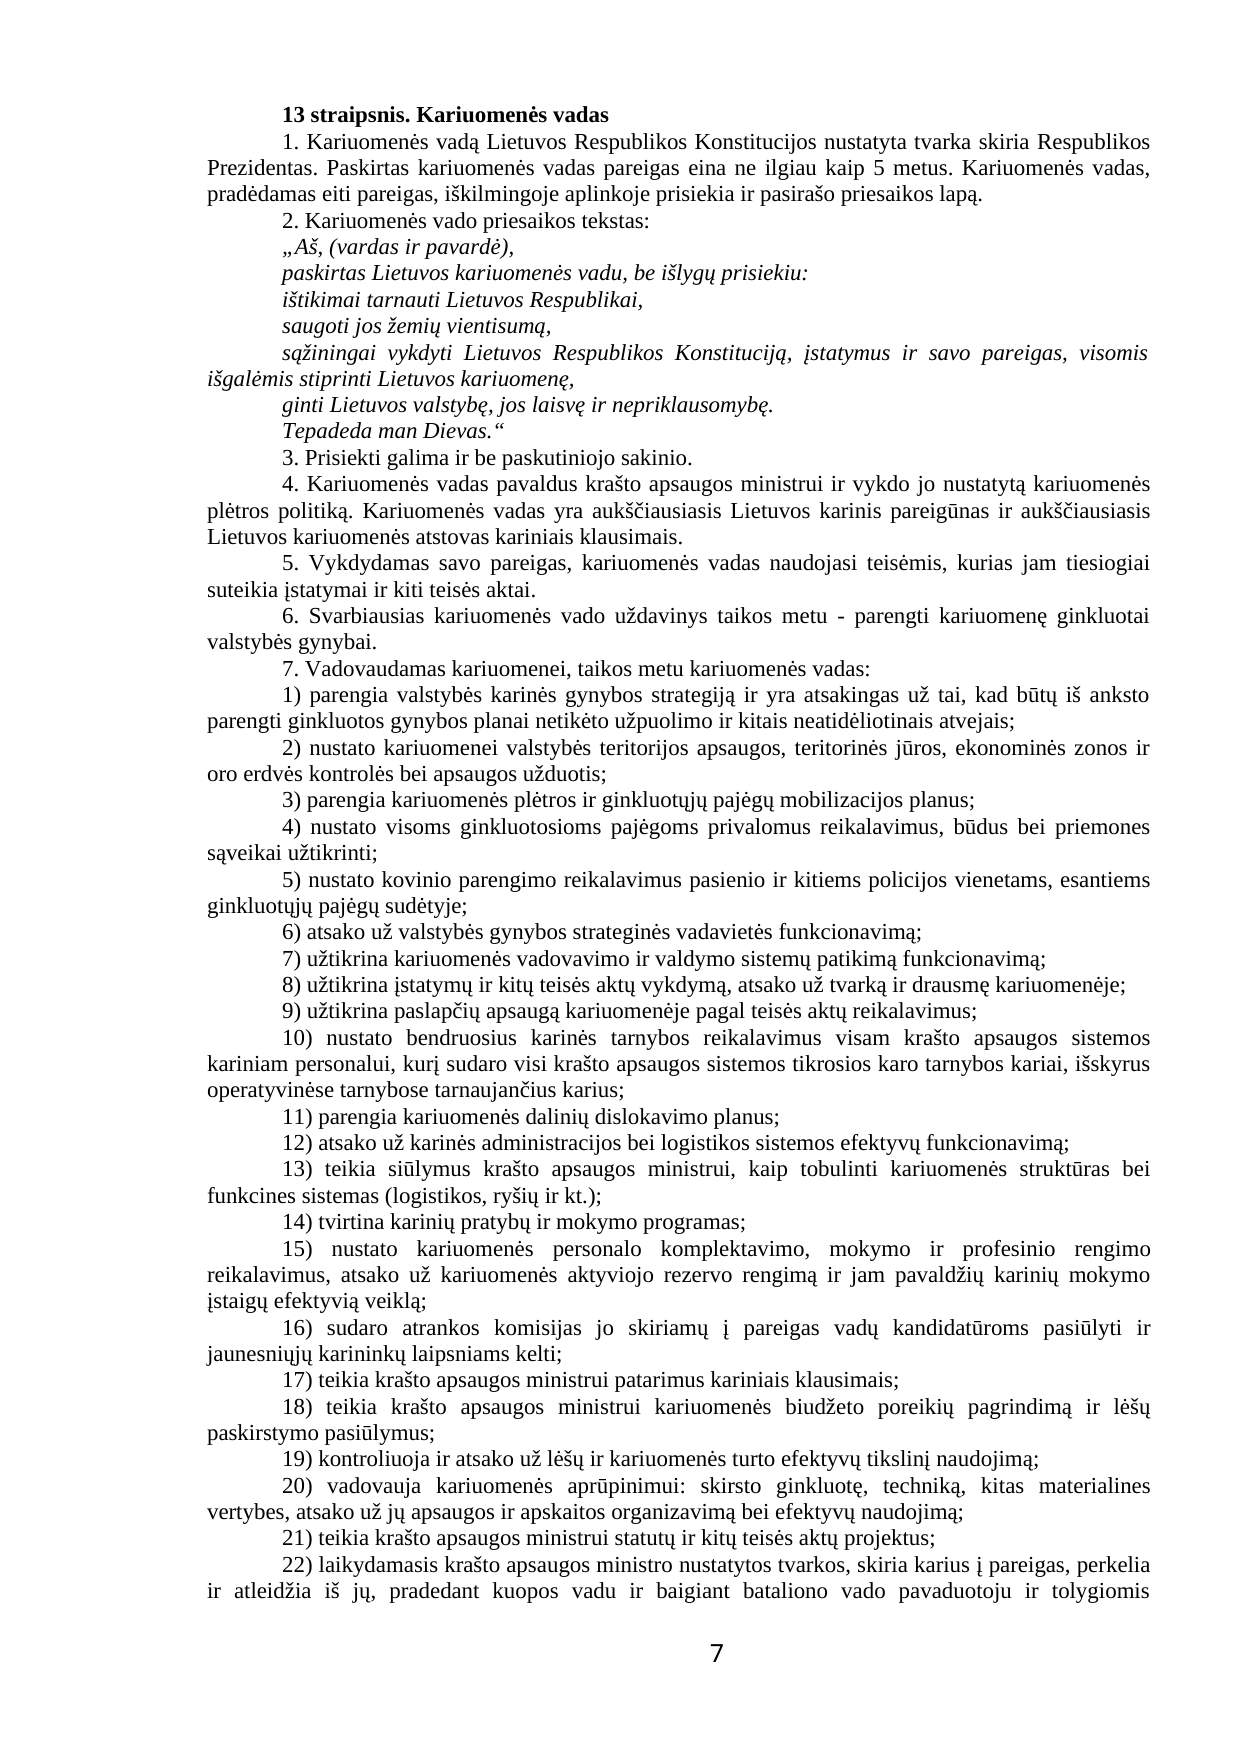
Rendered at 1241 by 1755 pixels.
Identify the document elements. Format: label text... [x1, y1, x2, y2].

text 20) vadovauja kariuomenės aprūpinimui: skirsto ginkluotę, techniką, kitas materialines vertybes, atsako už jų apsaugos ir apskaitos organizavimą bei efektyvų naudojimą; [207, 1472, 1152, 1524]
text 12) atsako už karinės administracijos bei logistikos sistemos efektyvų funkcionavimą; [207, 1129, 1152, 1156]
text 17) teikia krašto apsaugos ministrui patarimus kariniais klausimais; [207, 1366, 1152, 1393]
text ištikimai tarnauti Lietuvos Respublikai, [207, 286, 1152, 312]
text 3) parengia kariuomenės plėtros ir ginkluotųjų pajėgų mobilizacijos planus; [207, 787, 1152, 813]
text 5. Vykdydamas savo pareigas, kariuomenės vadas naudojasi teisėmis, kurias jam tiesiogiai suteikia įstatymai ir kiti teisės aktai. [207, 549, 1152, 602]
text 4) nustato visoms ginkluotosioms pajėgoms privalomus reikalavimus, būdus bei priemones sąveikai užtikrinti; [207, 813, 1152, 866]
text 8) užtikrina įstatymų ir kitų teisės aktų vykdymą, atsako už tvarką ir drausmę kariuomenėje; [207, 971, 1152, 997]
text 10) nustato bendruosius karinės tarnybos reikalavimus visam krašto apsaugos sistemos kariniam personalui, kurį sudaro visi krašto apsaugos sistemos tikrosios karo tarnybos kariai, išskyrus operatyvinėse tarnybose tarnaujančius karius; [207, 1024, 1152, 1103]
text 15) nustato kariuomenės personalo komplektavimo, mokymo ir profesinio rengimo reikalavimus, atsako už kariuomenės aktyviojo rezervo rengimą ir jam pavaldžių karinių mokymo įstaigų efektyvią veiklą; [207, 1234, 1152, 1314]
text 21) teikia krašto apsaugos ministrui statutų ir kitų teisės aktų projektus; [207, 1524, 1152, 1551]
text 2. Kariuomenės vado priesaikos tekstas: [207, 207, 1152, 233]
text „Aš, (vardas ir pavardė), [207, 233, 1152, 259]
text 19) kontroliuoja ir atsako už lėšų ir kariuomenės turto efektyvų tikslinį naudojimą; [207, 1445, 1152, 1472]
text 14) tvirtina karinių pratybų ir mokymo programas; [207, 1208, 1152, 1234]
text 13 straipsnis. Kariuomenės vadas [207, 101, 1152, 128]
text 22) laikydamasis krašto apsaugos ministro nustatytos tvarkos, skiria karius į pareigas, perkelia ir atleidžia iš jų, pradedant kuopos vadu ir baigiant bataliono vado pavaduotoju ir tolygiomis [207, 1551, 1152, 1603]
text 6) atsako už valstybės gynybos strateginės vadavietės funkcionavimą; [207, 918, 1152, 945]
text 13) teikia siūlymus krašto apsaugos ministrui, kaip tobulinti kariuomenės struktūras bei funkcines sistemas (logistikos, ryšių ir kt.); [207, 1156, 1152, 1208]
text 7. Vadovaudamas kariuomenei, taikos metu kariuomenės vadas: [207, 655, 1152, 681]
text 7) užtikrina kariuomenės vadovavimo ir valdymo sistemų patikimą funkcionavimą; [207, 945, 1152, 971]
text 1) parengia valstybės karinės gynybos strategiją ir yra atsakingas už tai, kad būtų iš anksto parengti ginkluotos gynybos planai netikėto užpuolimo ir kitais neatidėliotinais atvejais; [207, 681, 1152, 734]
text Tepadeda man Dievas.“ [207, 418, 1152, 444]
text 4. Kariuomenės vadas pavaldus krašto apsaugos ministrui ir vykdo jo nustatytą kariuomenės plėtros politiką. Kariuomenės vadas yra aukščiausiasis Lietuvos karinis pareigūnas ir aukščiausiasis Lietuvos kariuomenės atstovas kariniais klausimais. [207, 470, 1152, 549]
text 18) teikia krašto apsaugos ministrui kariuomenės biudžeto poreikių pagrindimą ir lėšų paskirstymo pasiūlymus; [207, 1393, 1152, 1445]
text 11) parengia kariuomenės dalinių dislokavimo planus; [207, 1103, 1152, 1129]
text sąžiningai vykdyti Lietuvos Respublikos Konstituciją, įstatymus ir savo pareigas, visomis išgalėmis stiprinti Lietuvos kariuomenę, [207, 338, 1152, 391]
text 16) sudaro atrankos komisijas jo skiriamų į pareigas vadų kandidatūroms pasiūlyti ir jaunesniųjų karininkų laipsniams kelti; [207, 1314, 1152, 1366]
text saugoti jos žemių vientisumą, [207, 312, 1152, 338]
text ginti Lietuvos valstybę, jos laisvę ir nepriklausomybę. [207, 391, 1152, 418]
text 2) nustato kariuomenei valstybės teritorijos apsaugos, teritorinės jūros, ekonominės zonos ir oro erdvės kontrolės bei apsaugos užduotis; [207, 734, 1152, 787]
text 9) užtikrina paslapčių apsaugą kariuomenėje pagal teisės aktų reikalavimus; [207, 997, 1152, 1024]
text paskirtas Lietuvos kariuomenės vadu, be išlygų prisiekiu: [207, 259, 1152, 286]
text 5) nustato kovinio parengimo reikalavimus pasienio ir kitiems policijos vienetams, esantiems ginkluotųjų pajėgų sudėtyje; [207, 866, 1152, 918]
text 6. Svarbiausias kariuomenės vado uždavinys taikos metu - parengti kariuomenę ginkluotai valstybės gynybai. [207, 602, 1152, 655]
text 3. Prisiekti galima ir be paskutiniojo sakinio. [207, 444, 1152, 470]
text 1. Kariuomenės vadą Lietuvos Respublikos Konstitucijos nustatyta tvarka skiria Respublikos Prezidentas. Paskirtas kariuomenės vadas pareigas eina ne ilgiau kaip 5 metus. Kariuomenės vadas, pradėdamas eiti pareigas, iškilmingoje aplinkoje prisiekia ir pasirašo priesaikos lapą. [207, 128, 1152, 207]
